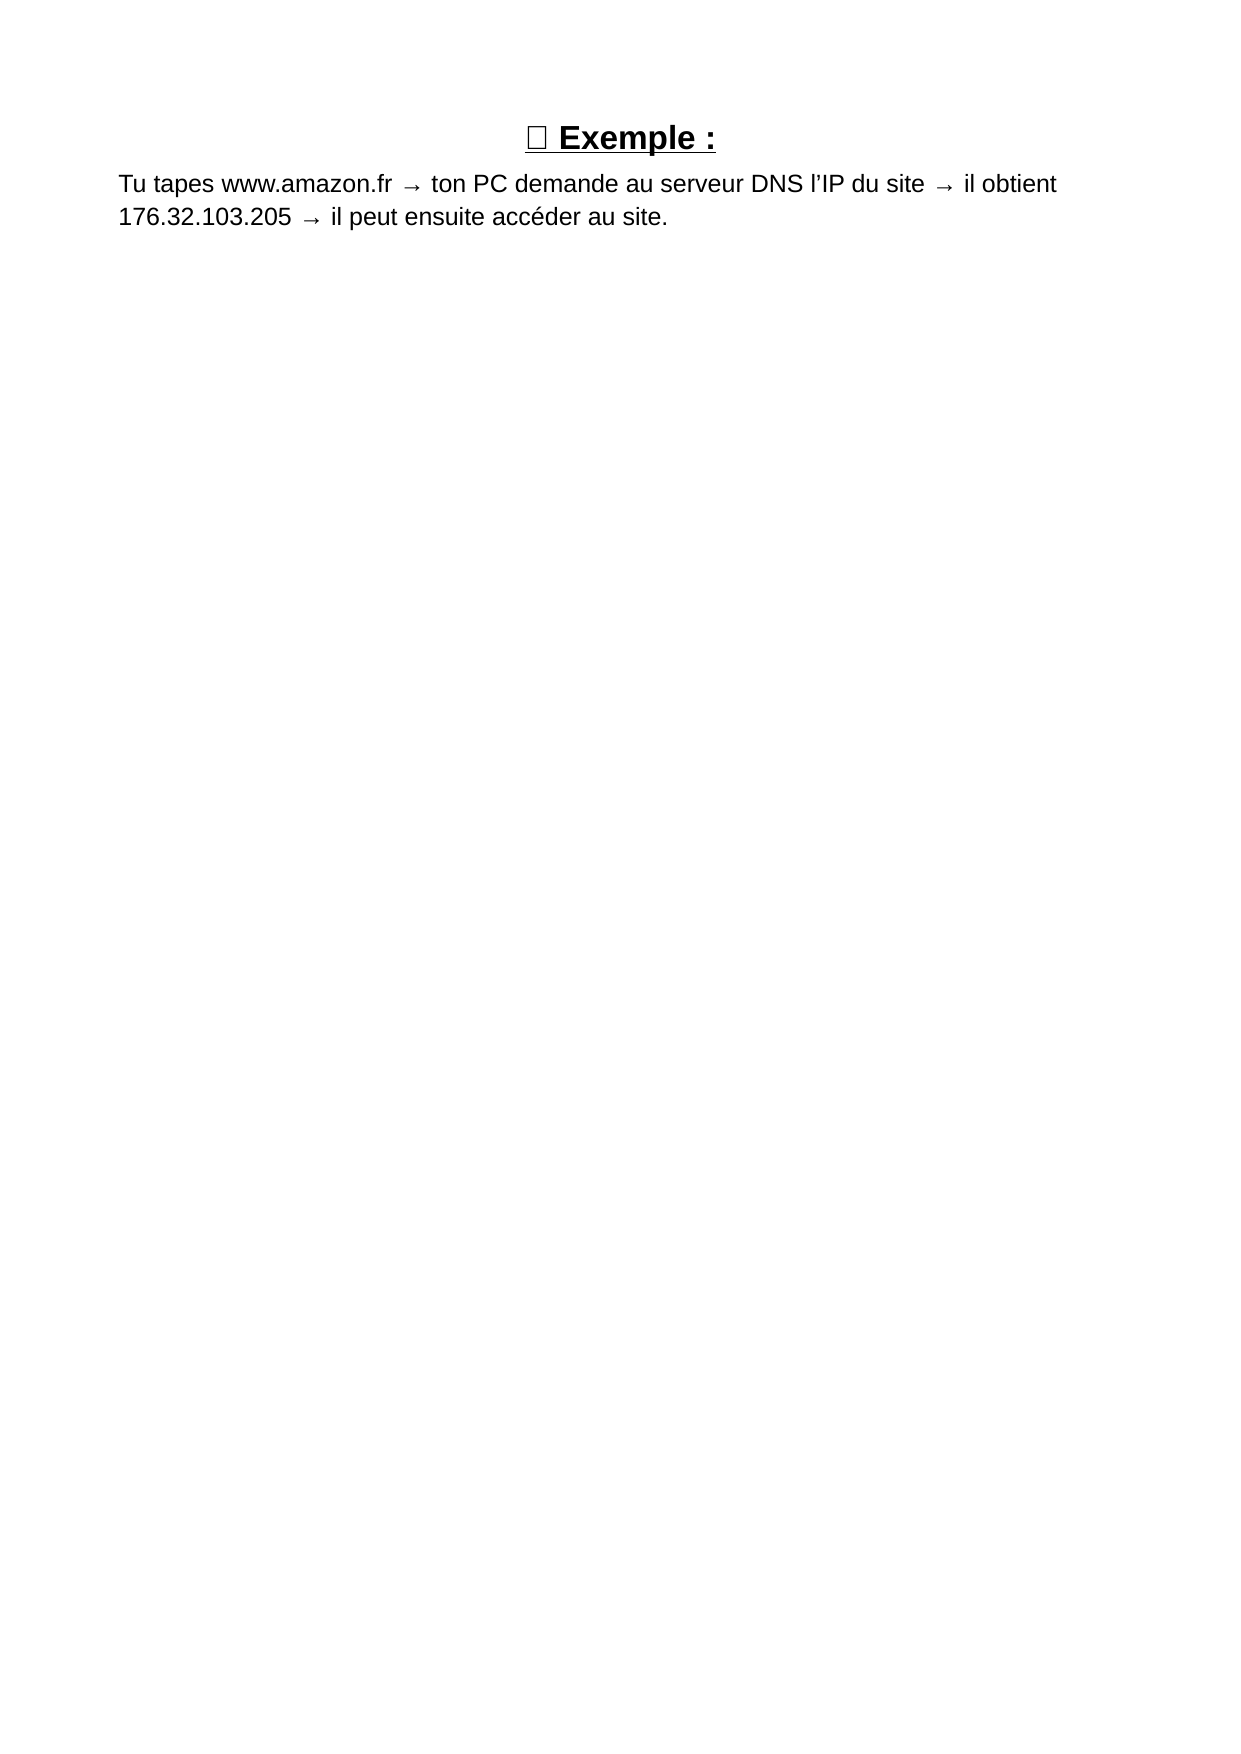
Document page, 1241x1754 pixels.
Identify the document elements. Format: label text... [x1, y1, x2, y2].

text Tu tapes www.amazon.fr → ton PC demande au serveur DNS l’IP du site → il obtient 176.32.103.205 → il peut ensuite accéder au site. [118, 169, 1122, 231]
subtitle 📌 Exemple : [118, 118, 1122, 157]
